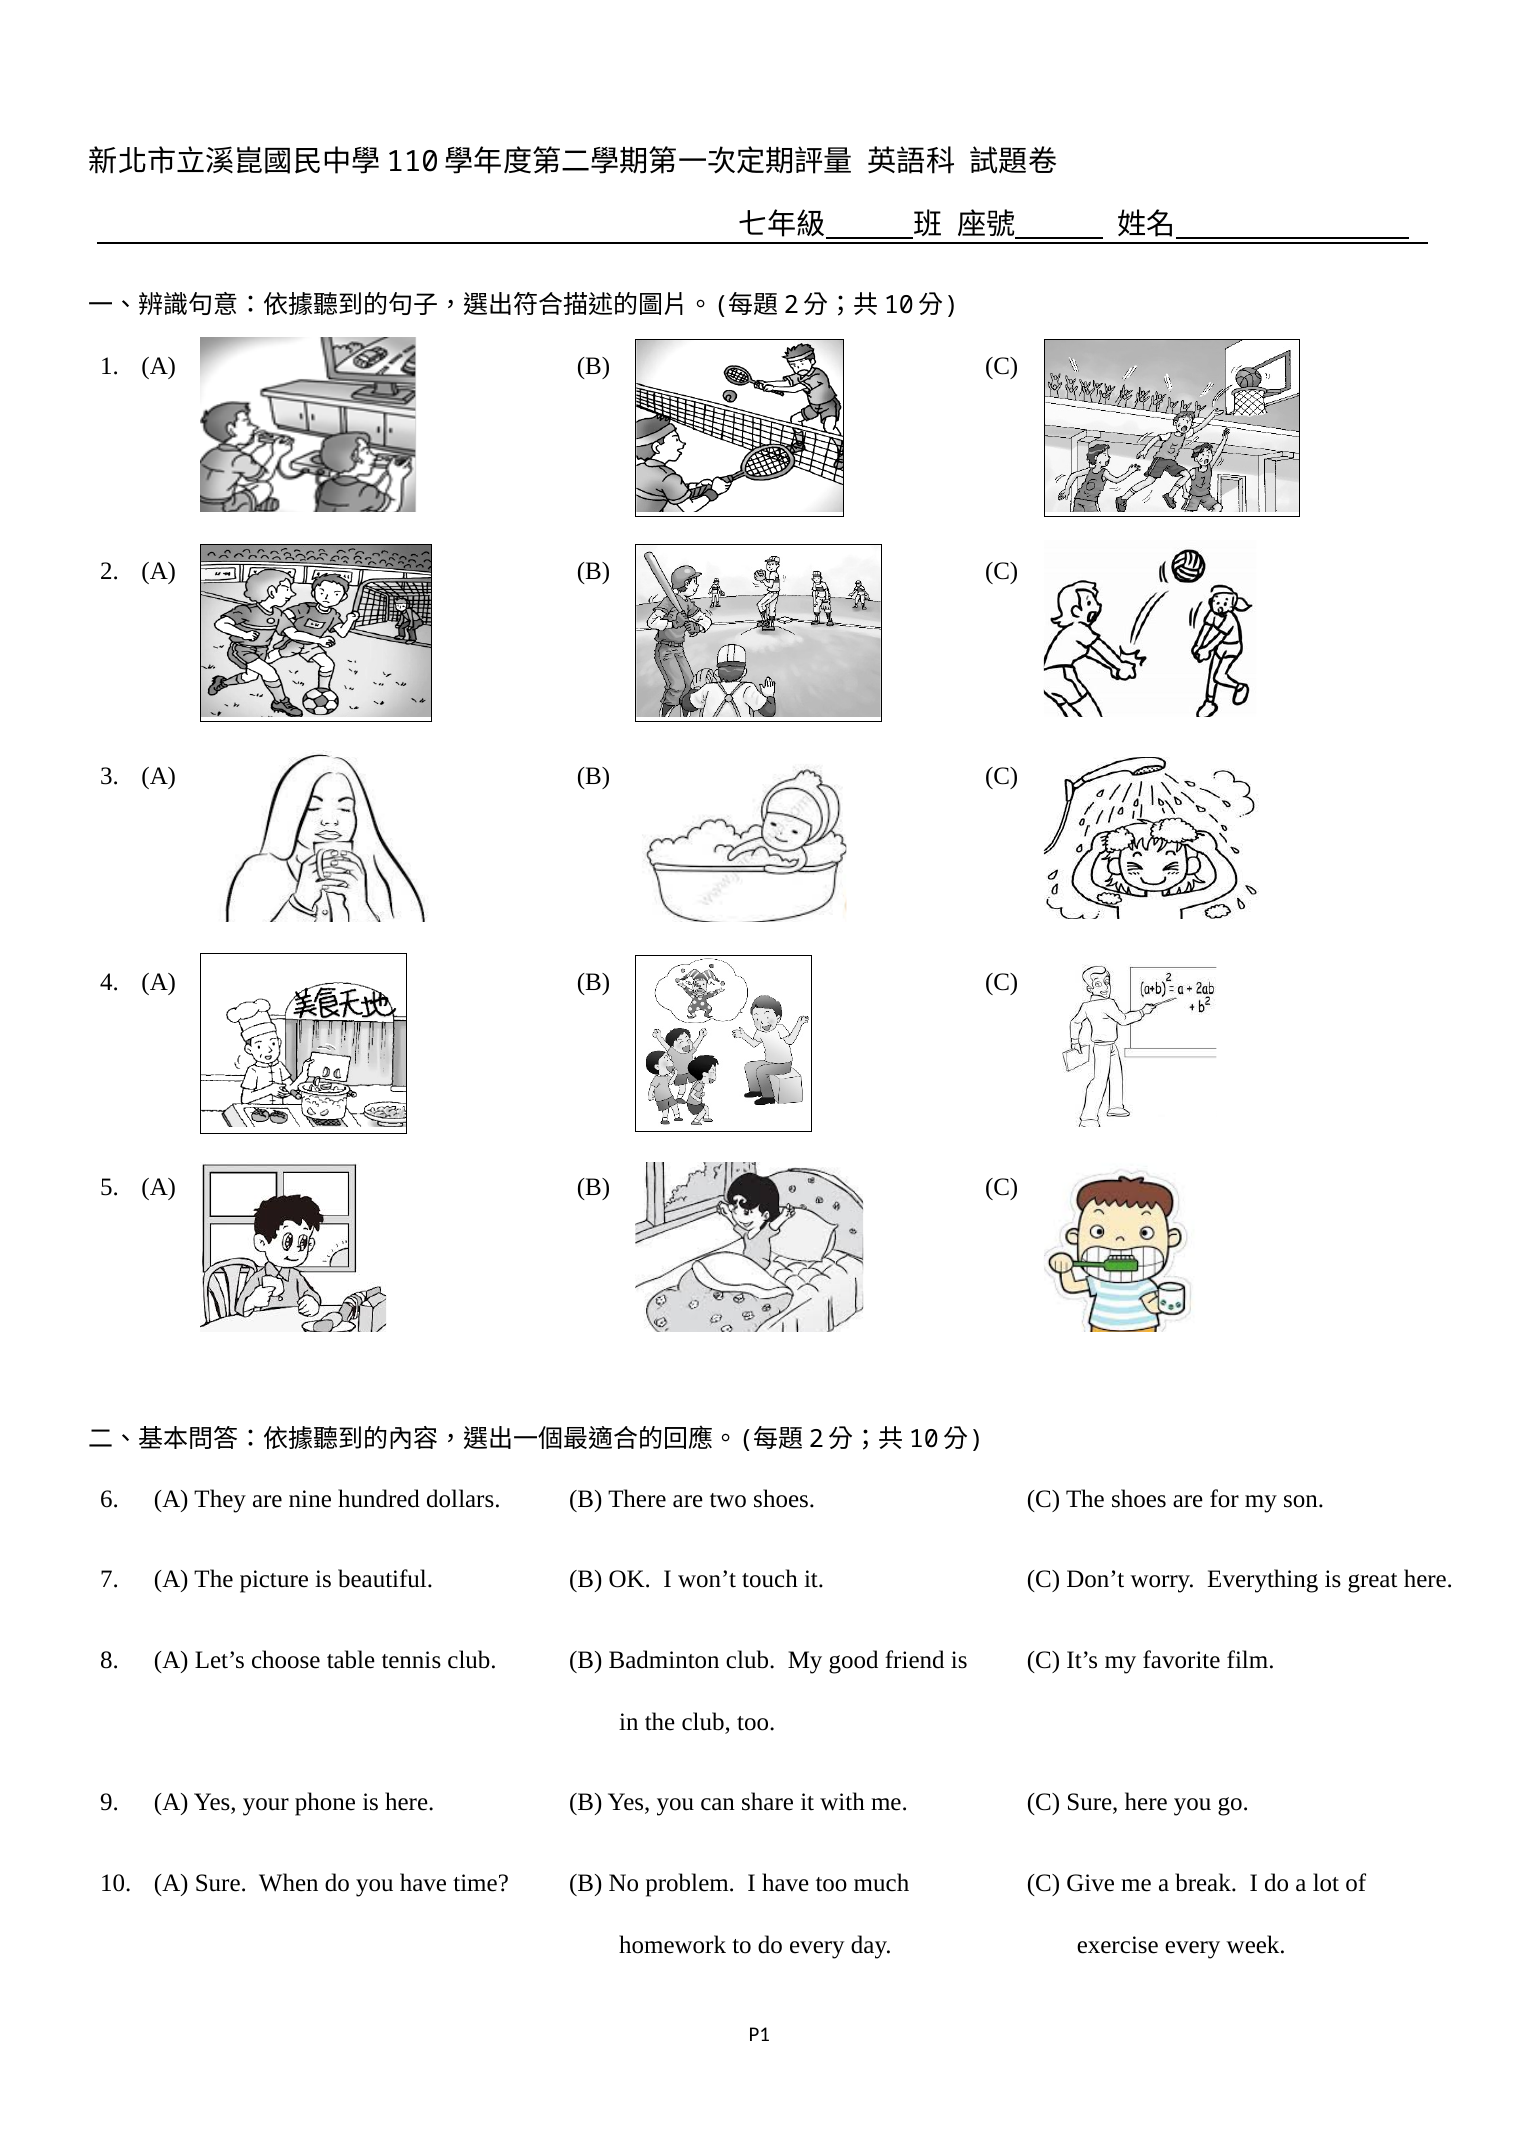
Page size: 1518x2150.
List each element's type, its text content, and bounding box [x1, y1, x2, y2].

table_cell [1033, 734, 1429, 922]
table_cell [189, 939, 565, 1127]
table_cell [565, 511, 624, 529]
table_cell [974, 511, 1032, 529]
table_cell (B) OK. I won’t touch it. [558, 1537, 1015, 1600]
table_cell [1015, 1520, 1503, 1537]
table_cell [89, 1823, 142, 1840]
table_cell [1033, 511, 1429, 529]
table_header [189, 324, 565, 511]
table_cell [624, 1145, 973, 1332]
table_cell (B) [565, 1145, 624, 1332]
table_cell [130, 716, 189, 734]
table_cell [130, 922, 189, 939]
table_cell [89, 716, 130, 734]
table_cell [624, 922, 973, 939]
table_cell [143, 1823, 558, 1840]
table_cell [189, 529, 565, 716]
table_cell [189, 511, 565, 529]
table_cell [143, 1600, 558, 1617]
table_cell 4. [89, 939, 130, 1127]
table_cell (B) [565, 734, 624, 922]
table_cell [201, 717, 431, 721]
table_cell [565, 716, 624, 734]
table_cell [89, 1127, 130, 1144]
table_cell (B) No problem. I have too much homework to do every day. [558, 1840, 1015, 1965]
table_cell (C) [974, 1145, 1032, 1332]
table_cell [558, 1743, 1015, 1760]
table_cell [130, 511, 189, 529]
table_cell [624, 939, 973, 1127]
table_cell [1033, 1145, 1429, 1332]
table_cell [143, 1743, 558, 1760]
table_cell 3. [89, 734, 130, 922]
table_cell [636, 512, 843, 516]
table_cell [974, 716, 1032, 734]
table_header 1. [89, 324, 130, 511]
table_cell (A) [130, 529, 189, 716]
table_cell [1033, 922, 1429, 939]
table_cell (A) The picture is beautiful. [143, 1537, 558, 1600]
table_cell 10. [89, 1840, 142, 1965]
table_header (A) [130, 324, 189, 511]
table_cell [89, 1600, 142, 1617]
table_cell (C) It’s my favorite film. [1015, 1618, 1503, 1742]
table_header [1033, 324, 1429, 511]
table_cell 9. [89, 1760, 142, 1823]
table_cell [565, 922, 624, 939]
table_cell [624, 1127, 973, 1144]
table_cell [558, 1823, 1015, 1840]
table_cell [624, 511, 973, 529]
table_cell 5. [89, 1145, 130, 1332]
table_cell [1033, 1127, 1429, 1144]
table_cell (A) [130, 939, 189, 1127]
text 二、基本問答：依據聽到的內容，選出一個最適合的回應。(每題2分；共10分) [89, 1394, 1429, 1457]
table_cell [130, 1127, 189, 1144]
table_cell [89, 922, 130, 939]
text 新北市立溪崑國民中學110學年度第二學期第一次定期評量 英語科 試題卷 [89, 117, 1429, 180]
table_header [624, 324, 973, 511]
table_cell [189, 1145, 565, 1332]
table_cell [1033, 939, 1429, 1127]
table_header (C) The shoes are for my son. [1015, 1457, 1503, 1519]
table_cell [189, 734, 565, 922]
table_cell (A) Let’s choose table tennis club. [143, 1618, 558, 1742]
table_cell (B) Badminton club. My good friend is in the club, too. [558, 1618, 1015, 1742]
table_cell (B) [565, 529, 624, 716]
table_header (A) They are nine hundred dollars. [143, 1457, 558, 1519]
table_header 6. [89, 1457, 142, 1519]
table_cell [89, 1743, 142, 1760]
table_cell [1033, 716, 1429, 734]
table_cell (C) Sure, here you go. [1015, 1760, 1503, 1823]
table_cell [974, 922, 1032, 939]
table_cell [201, 1127, 406, 1133]
table_cell (B) [565, 939, 624, 1127]
table_cell (B) Yes, you can share it with me. [558, 1760, 1015, 1823]
table_cell [189, 716, 565, 734]
table_cell [624, 529, 973, 716]
table_cell 8. [89, 1618, 142, 1742]
table_cell (A) [130, 1145, 189, 1332]
table_cell [636, 1127, 811, 1131]
table_cell (A) [130, 734, 189, 922]
table_cell [1045, 512, 1299, 516]
text 七年級 班 座號 姓名 [738, 180, 1429, 242]
table_header (B) There are two shoes. [558, 1457, 1015, 1519]
table_cell 7. [89, 1537, 142, 1600]
text 一、辨識句意：依據聽到的句子，選出符合描述的圖片。(每題2分；共10分) [89, 261, 1429, 324]
table_cell 2. [89, 529, 130, 716]
table_cell [189, 1127, 565, 1144]
table_cell (A) Sure. When do you have time? [143, 1840, 558, 1965]
table_cell [624, 716, 973, 734]
table_cell [624, 734, 973, 922]
table_cell [636, 717, 881, 721]
table_cell [143, 1520, 558, 1537]
table_cell (C) [974, 734, 1032, 922]
table_cell [189, 922, 565, 939]
table_cell [558, 1600, 1015, 1617]
table_header (C) [974, 324, 1032, 511]
table_cell (A) Yes, your phone is here. [143, 1760, 558, 1823]
table_cell [1015, 1743, 1503, 1760]
table_cell (C) Give me a break. I do a lot of exercise every week. [1015, 1840, 1503, 1965]
table_cell (C) [974, 529, 1032, 716]
table_cell [558, 1520, 1015, 1537]
table_cell [89, 511, 130, 529]
table_cell [89, 1520, 142, 1537]
table_cell (C) [974, 939, 1032, 1127]
table_cell [1015, 1823, 1503, 1840]
table_cell [1015, 1600, 1503, 1617]
table_cell [974, 1127, 1032, 1144]
table_cell [565, 1127, 624, 1144]
table_cell [1033, 529, 1429, 716]
table_cell (C) Don’t worry. Everything is great here. [1015, 1537, 1503, 1600]
table_header (B) [565, 324, 624, 511]
